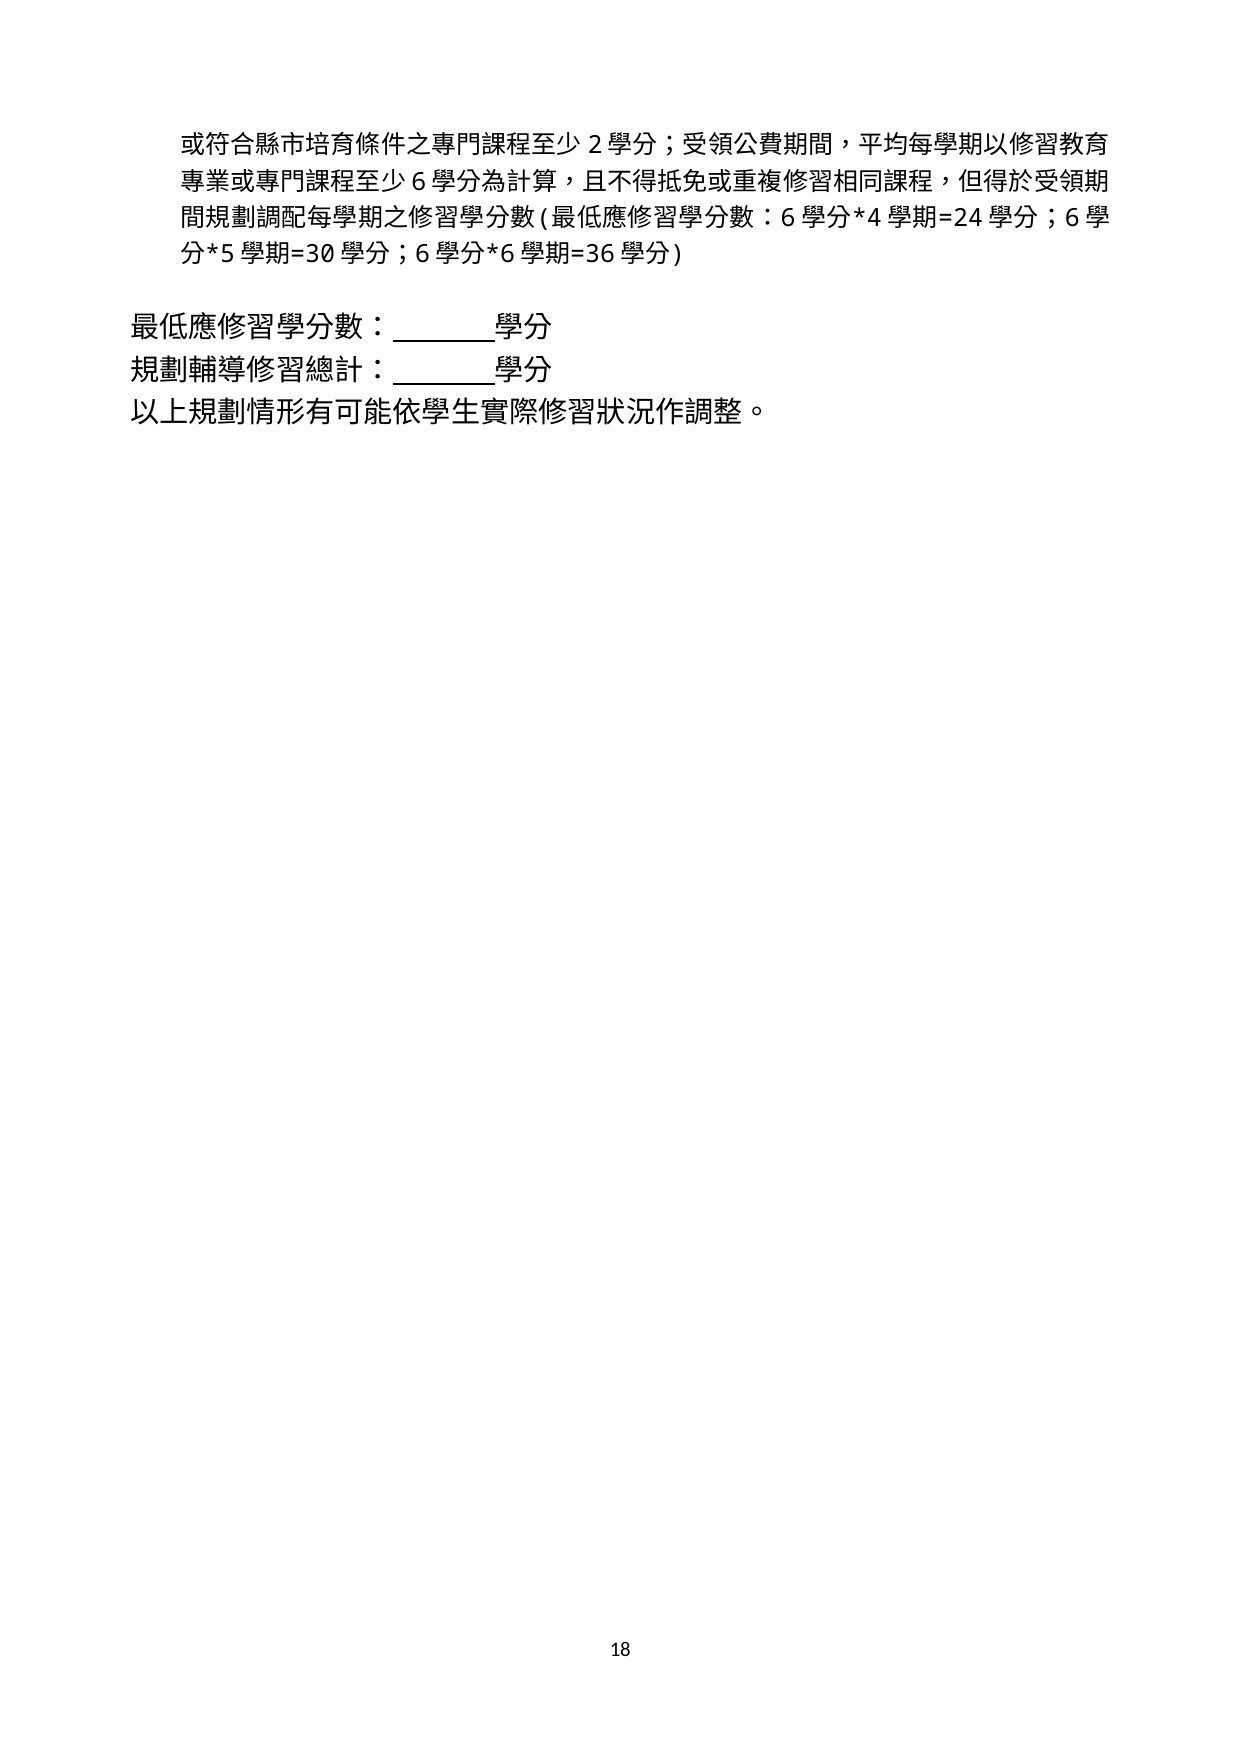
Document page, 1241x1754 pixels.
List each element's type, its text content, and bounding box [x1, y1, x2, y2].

text 最低應修習學分數： 學分 [130, 304, 1110, 346]
text 以上規劃情形有可能依學生實際修習狀況作調整。 [130, 388, 1110, 431]
text 或符合縣市培育條件之專門課程至少2學分；受領公費期間，平均每學期以修習教育專業或專門課程至少6學分為計算，且不得抵免或重複修習相同課程，但得於受領期間規劃調配每學期之修習學分數(最低應修習學分數：6學分*4學期=24學分；6學分*5學期=30學分；6學分*6學期=36學分) [130, 125, 1110, 270]
text 規劃輔導修習總計： 學分 [130, 346, 1110, 388]
